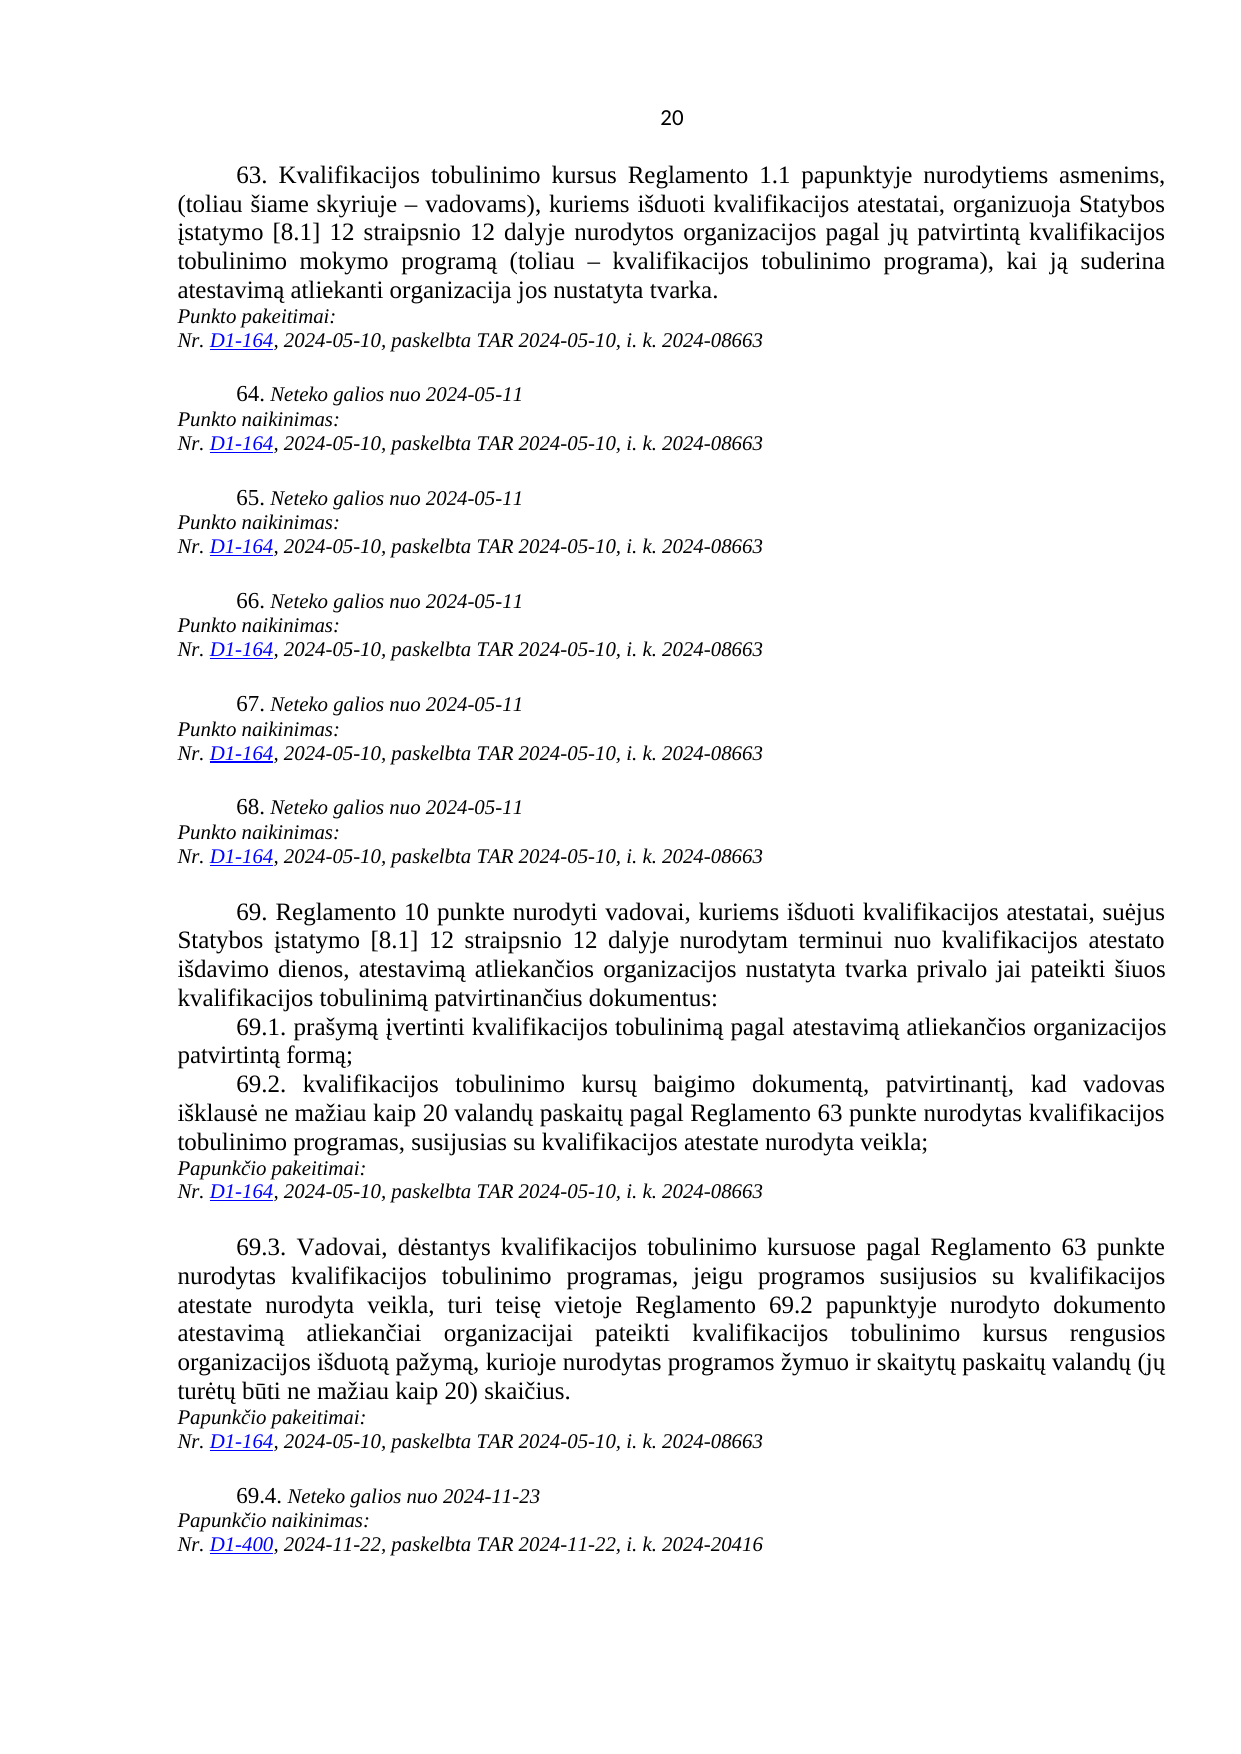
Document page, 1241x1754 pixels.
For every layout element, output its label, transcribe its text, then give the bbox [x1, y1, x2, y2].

text Nr. D1-164, 2024-05-10, paskelbta TAR 2024-05-10, i. k. 2024-08663 [177, 328, 1166, 352]
text Nr. D1-164, 2024-05-10, paskelbta TAR 2024-05-10, i. k. 2024-08663 [177, 1429, 1166, 1453]
text Punkto naikinimas: [177, 820, 1166, 844]
text Nr. D1-400, 2024-11-22, paskelbta TAR 2024-11-22, i. k. 2024-20416 [177, 1532, 1166, 1556]
text Papunkčio pakeitimai: [177, 1155, 1166, 1179]
text 67. Neteko galios nuo 2024-05-11 [177, 690, 1166, 717]
text Nr. D1-164, 2024-05-10, paskelbta TAR 2024-05-10, i. k. 2024-08663 [177, 844, 1166, 868]
text 69.1. prašymą įvertinti kvalifikacijos tobulinimą pagal atestavimą atliekančios organizacijos patvirtintą formą; [177, 1012, 1166, 1069]
text Punkto naikinimas: [177, 510, 1166, 534]
text 66. Neteko galios nuo 2024-05-11 [177, 587, 1166, 613]
text Nr. D1-164, 2024-05-10, paskelbta TAR 2024-05-10, i. k. 2024-08663 [177, 534, 1166, 558]
text 69.3. Vadovai, dėstantys kvalifikacijos tobulinimo kursuose pagal Reglamento 63 punkte nurodytas kvalifikacijos tobulinimo programas, jeigu programos susijusios su kvalifikacijos atestate nurodyta veikla, turi teisę vietoje Reglamento 69.2 papunktyje nurodyto dokumento atestavimą atliekančiai organizacijai pateikti kvalifikacijos tobulinimo kursus rengusios organizacijos išduotą pažymą, kurioje nurodytas programos žymuo ir skaitytų paskaitų valandų (jų turėtų būti ne mažiau kaip 20) skaičius. [177, 1232, 1166, 1405]
text 63. Kvalifikacijos tobulinimo kursus Reglamento 1.1 papunktyje nurodytiems asmenims, (toliau šiame skyriuje – vadovams), kuriems išduoti kvalifikacijos atestatai, organizuoja Statybos įstatymo [8.1] 12 straipsnio 12 dalyje nurodytos organizacijos pagal jų patvirtintą kvalifikacijos tobulinimo mokymo programą (toliau – kvalifikacijos tobulinimo programa), kai ją suderina atestavimą atliekanti organizacija jos nustatyta tvarka. [177, 160, 1166, 304]
text 64. Neteko galios nuo 2024-05-11 [177, 381, 1166, 407]
text Punkto naikinimas: [177, 407, 1166, 431]
text 68. Neteko galios nuo 2024-05-11 [177, 793, 1166, 820]
text Nr. D1-164, 2024-05-10, paskelbta TAR 2024-05-10, i. k. 2024-08663 [177, 741, 1166, 765]
text Nr. D1-164, 2024-05-10, paskelbta TAR 2024-05-10, i. k. 2024-08663 [177, 431, 1166, 455]
text Punkto naikinimas: [177, 613, 1166, 637]
text 69.2. kvalifikacijos tobulinimo kursų baigimo dokumentą, patvirtinantį, kad vadovas išklausė ne mažiau kaip 20 valandų paskaitų pagal Reglamento 63 punkte nurodytas kvalifikacijos tobulinimo programas, susijusias su kvalifikacijos atestate nurodyta veikla; [177, 1069, 1166, 1155]
text Punkto naikinimas: [177, 717, 1166, 741]
text 69. Reglamento 10 punkte nurodyti vadovai, kuriems išduoti kvalifikacijos atestatai, suėjus Statybos įstatymo [8.1] 12 straipsnio 12 dalyje nurodytam terminui nuo kvalifikacijos atestato išdavimo dienos, atestavimą atliekančios organizacijos nustatyta tvarka privalo jai pateikti šiuos kvalifikacijos tobulinimą patvirtinančius dokumentus: [177, 897, 1166, 1012]
text Nr. D1-164, 2024-05-10, paskelbta TAR 2024-05-10, i. k. 2024-08663 [177, 1179, 1166, 1203]
text 65. Neteko galios nuo 2024-05-11 [177, 484, 1166, 510]
text Nr. D1-164, 2024-05-10, paskelbta TAR 2024-05-10, i. k. 2024-08663 [177, 637, 1166, 661]
text Papunkčio pakeitimai: [177, 1405, 1166, 1429]
text Punkto pakeitimai: [177, 304, 1166, 328]
text Papunkčio naikinimas: [177, 1508, 1166, 1532]
text 69.4. Neteko galios nuo 2024-11-23 [177, 1482, 1166, 1508]
